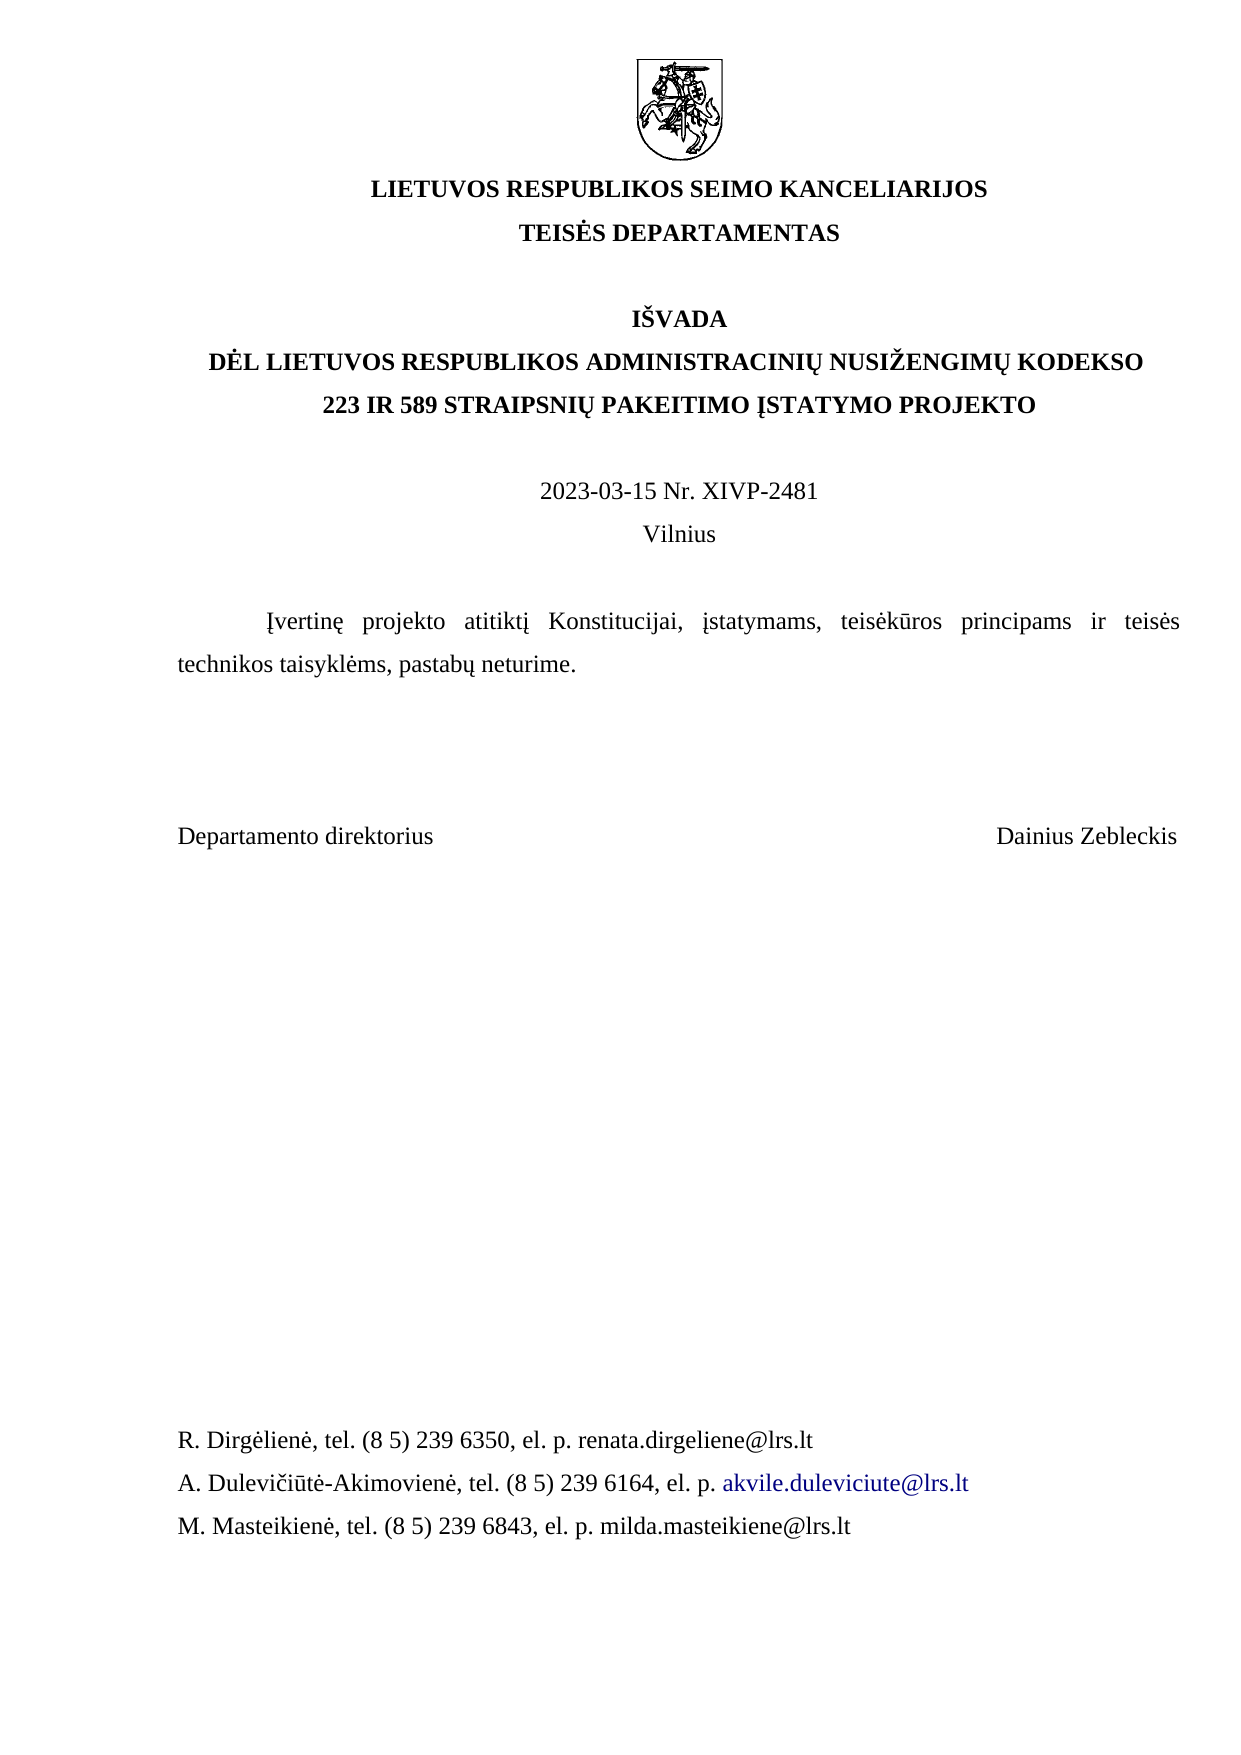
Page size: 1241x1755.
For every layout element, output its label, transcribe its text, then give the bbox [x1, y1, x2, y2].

text DĖL LIETUVOS RESPUBLIKOS ADMINISTRACINIŲ NUSIŽENGIMŲ KODEKSO [177, 347, 1181, 376]
text Įvertinę projekto atitiktį Konstitucijai, įstatymams, teisėkūros principams ir teisės technikos taisyklėms, pastabų neturime. [177, 606, 1181, 678]
text 223 IR 589 STRAIPSNIŲ PAKEITIMO ĮSTATYMO PROJEKTO [177, 390, 1181, 419]
text IŠVADA [177, 304, 1181, 333]
text LIETUVOS RESPUBLIKOS SEIMO KANCELIARIJOS [177, 174, 1181, 203]
subtitle TEISĖS DEPARTAMENTAS [177, 218, 1181, 246]
text 2023-03-15 Nr. XIVP-2481 [177, 476, 1181, 505]
text Vilnius [177, 519, 1181, 548]
text A. Dulevičiūtė-Akimovienė, tel. (8 5) 239 6164, el. p. akvile.duleviciute@lrs.lt [177, 1468, 1181, 1497]
text Departamento direktorius Dainius Zebleckis [177, 821, 1181, 850]
text M. Masteikienė, tel. (8 5) 239 6843, el. p. milda.masteikiene@lrs.lt [177, 1511, 1181, 1540]
text R. Dirgėlienė, tel. (8 5) 239 6350, el. p. renata.dirgeliene@lrs.lt [177, 1425, 1181, 1454]
